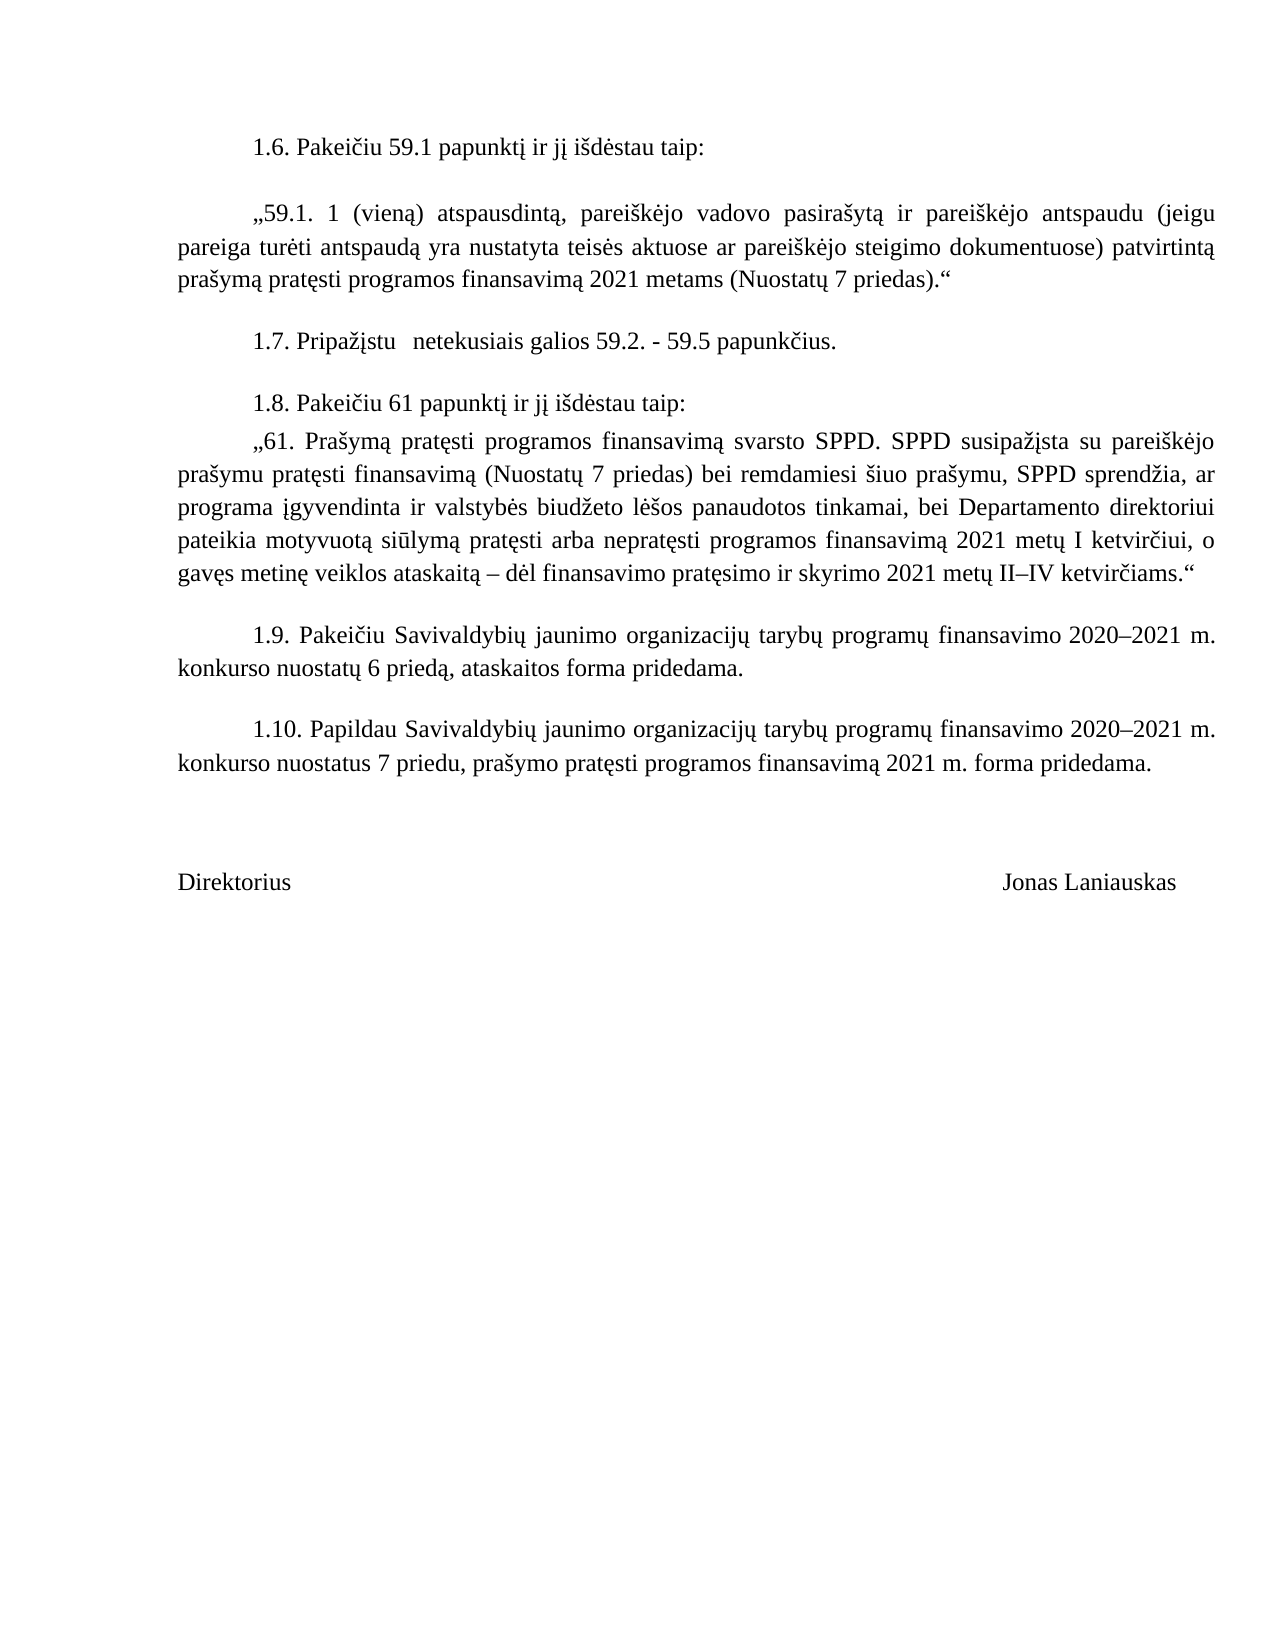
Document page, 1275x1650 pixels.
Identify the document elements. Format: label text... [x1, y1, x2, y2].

text 1.6. Pakeičiu 59.1 papunktį ir jį išdėstau taip: [177, 132, 1216, 161]
text 1.10. Papildau Savivaldybių jaunimo organizacijų tarybų programų finansavimo 2020–2021 m. konkurso nuostatus 7 priedu, prašymo pratęsti programos finansavimą 2021 m. forma pridedama. [177, 714, 1216, 776]
text Direktorius Jonas Laniauskas [177, 867, 1216, 896]
text 1.9. Pakeičiu Savivaldybių jaunimo organizacijų tarybų programų finansavimo 2020–2021 m. konkurso nuostatų 6 priedą, ataskaitos forma pridedama. [177, 620, 1216, 682]
text 1.8. Pakeičiu 61 papunktį ir jį išdėstau taip: [177, 388, 1216, 417]
text 1.7. Pripažįstu netekusiais galios 59.2. - 59.5 papunkčius. [177, 326, 1216, 355]
text „61. Prašymą pratęsti programos finansavimą svarsto SPPD. SPPD susipažįsta su pareiškėjo prašymu pratęsti finansavimą (Nuostatų 7 priedas) bei remdamiesi šiuo prašymu, SPPD sprendžia, ar programa įgyvendinta ir valstybės biudžeto lėšos panaudotos tinkamai, bei Departamento direktoriui pateikia motyvuotą siūlymą pratęsti arba nepratęsti programos finansavimą 2021 metų I ketvirčiui, o gavęs metinę veiklos ataskaitą – dėl finansavimo pratęsimo ir skyrimo 2021 metų II–IV ketvirčiams.“ [177, 426, 1216, 587]
text „59.1. 1 (vieną) atspausdintą, pareiškėjo vadovo pasirašytą ir pareiškėjo antspaudu (jeigu pareiga turėti antspaudą yra nustatyta teisės aktuose ar pareiškėjo steigimo dokumentuose) patvirtintą prašymą pratęsti programos finansavimą 2021 metams (Nuostatų 7 priedas).“ [177, 198, 1216, 293]
